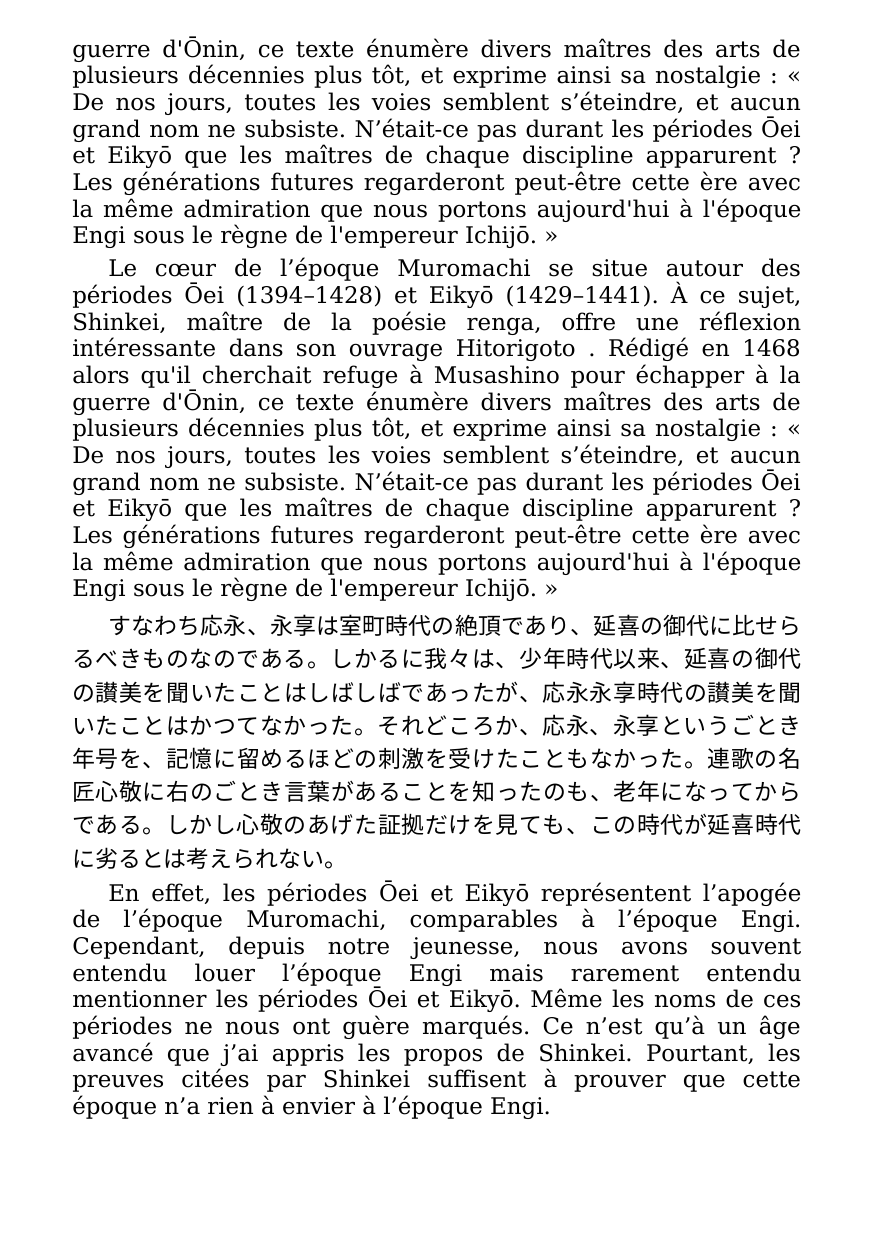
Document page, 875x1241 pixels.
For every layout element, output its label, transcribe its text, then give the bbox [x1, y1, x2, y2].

text En effet, les périodes Ōei et Eikyō représentent l’apogée de l’époque Muromachi, comparables à l’époque Engi. Cependant, depuis notre jeunesse, nous avons souvent entendu louer l’époque Engi mais rarement entendu mentionner les périodes Ōei et Eikyō. Même les noms de ces périodes ne nous ont guère marqués. Ce n’est qu’à un âge avancé que j’ai appris les propos de Shinkei. Pourtant, les preuves citées par Shinkei suffisent à prouver que cette époque n’a rien à envier à l’époque Engi. [72, 880, 802, 1120]
text guerre d'Ōnin, ce texte énumère divers maîtres des arts de plusieurs décennies plus tôt, et exprime ainsi sa nostalgie : « De nos jours, toutes les voies semblent s’éteindre, et aucun grand nom ne subsiste. N’était-ce pas durant les périodes Ōei et Eikyō que les maîtres de chaque discipline apparurent ? Les générations futures regarderont peut-être cette ère avec la même admiration que nous portons aujourd'hui à l'époque Engi sous le règne de l'empereur Ichijō. » [72, 36, 802, 249]
text Le cœur de l’époque Muromachi se situe autour des périodes Ōei (1394–1428) et Eikyō (1429–1441). À ce sujet, Shinkei, maître de la poésie renga, offre une réflexion intéressante dans son ouvrage Hitorigoto . Rédigé en 1468 alors qu'il cherchait refuge à Musashino pour échapper à la guerre d'Ōnin, ce texte énumère divers maîtres des arts de plusieurs décennies plus tôt, et exprime ainsi sa nostalgie : « De nos jours, toutes les voies semblent s’éteindre, et aucun grand nom ne subsiste. N’était-ce pas durant les périodes Ōei et Eikyō que les maîtres de chaque discipline apparurent ? Les générations futures regarderont peut-être cette ère avec la même admiration que nous portons aujourd'hui à l'époque Engi sous le règne de l'empereur Ichijō. » [72, 255, 802, 602]
text すなわち応永、永享は室町時代の絶頂であり、延喜の御代に比せらるべきものなのである。しかるに我々は、少年時代以来、延喜の御代の讃美を聞いたことはしばしばであったが、応永永享時代の讃美を聞いたことはかつてなかった。それどころか、応永、永享というごとき年号を、記憶に留めるほどの刺激を受けたこともなかった。連歌の名匠心敬に右のごとき言葉があることを知ったのも、老年になってからである。しかし心敬のあげた証拠だけを見ても、この時代が延喜時代に劣るとは考えられない。 [72, 608, 802, 874]
